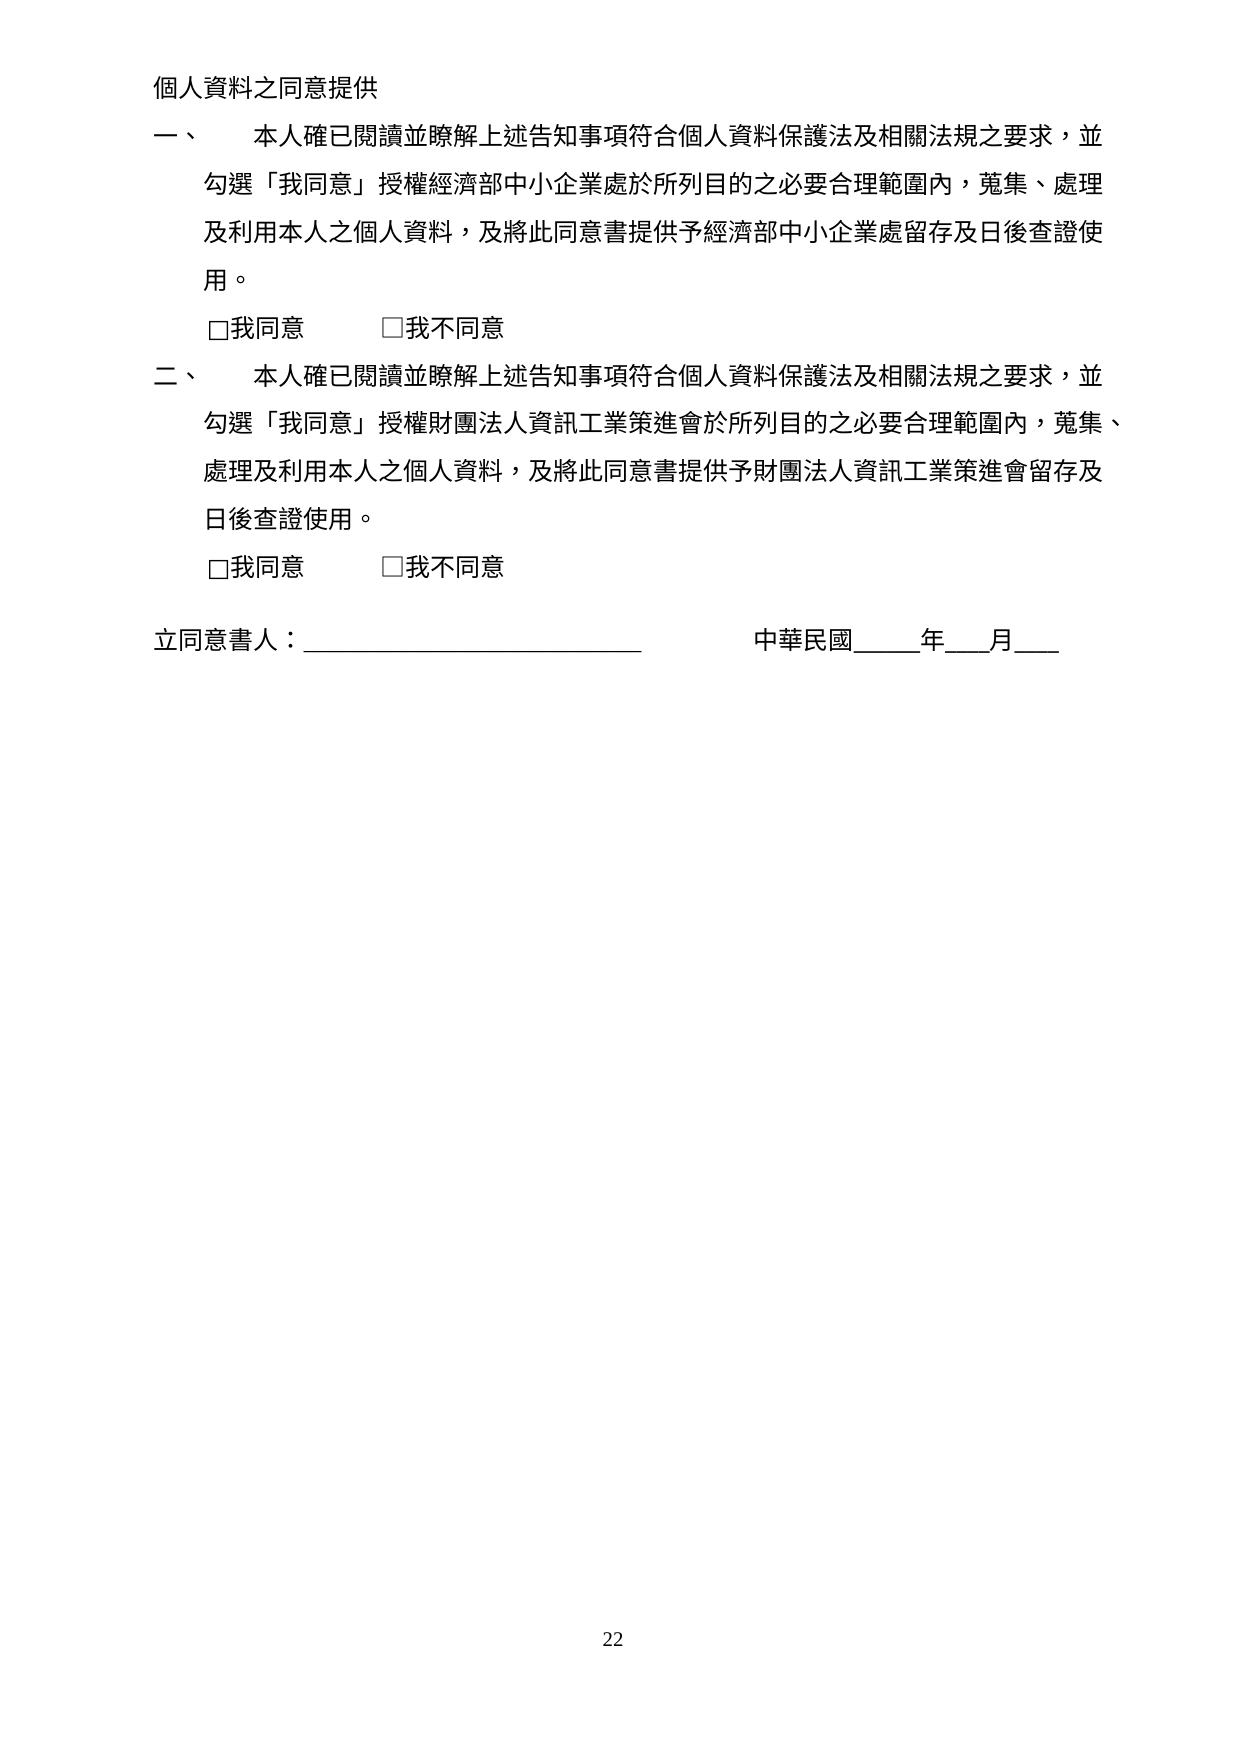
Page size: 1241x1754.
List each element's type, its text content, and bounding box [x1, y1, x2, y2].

text □我同意 □我不同意 [207, 299, 1122, 347]
list 本人確已閱讀並瞭解上述告知事項符合個人資料保護法及相關法規之要求，並勾選「我同意」授權經濟部中小企業處於所列目的之必要合理範圍內，蒐集、處理及利用本人之個人資料，及將此同意書提供予經濟部中小企業處留存及日後查證使用。 [153, 107, 1122, 299]
text 個人資料之同意提供 [153, 59, 1122, 107]
text 立同意書人：___________________________ 中華民國______年____月____ [153, 611, 1122, 659]
list 本人確已閱讀並瞭解上述告知事項符合個人資料保護法及相關法規之要求，並勾選「我同意」授權財團法人資訊工業策進會於所列目的之必要合理範圍內，蒐集、處理及利用本人之個人資料，及將此同意書提供予財團法人資訊工業策進會留存及日後查證使用。 [153, 347, 1122, 538]
text □我同意 □我不同意 [207, 538, 1122, 586]
